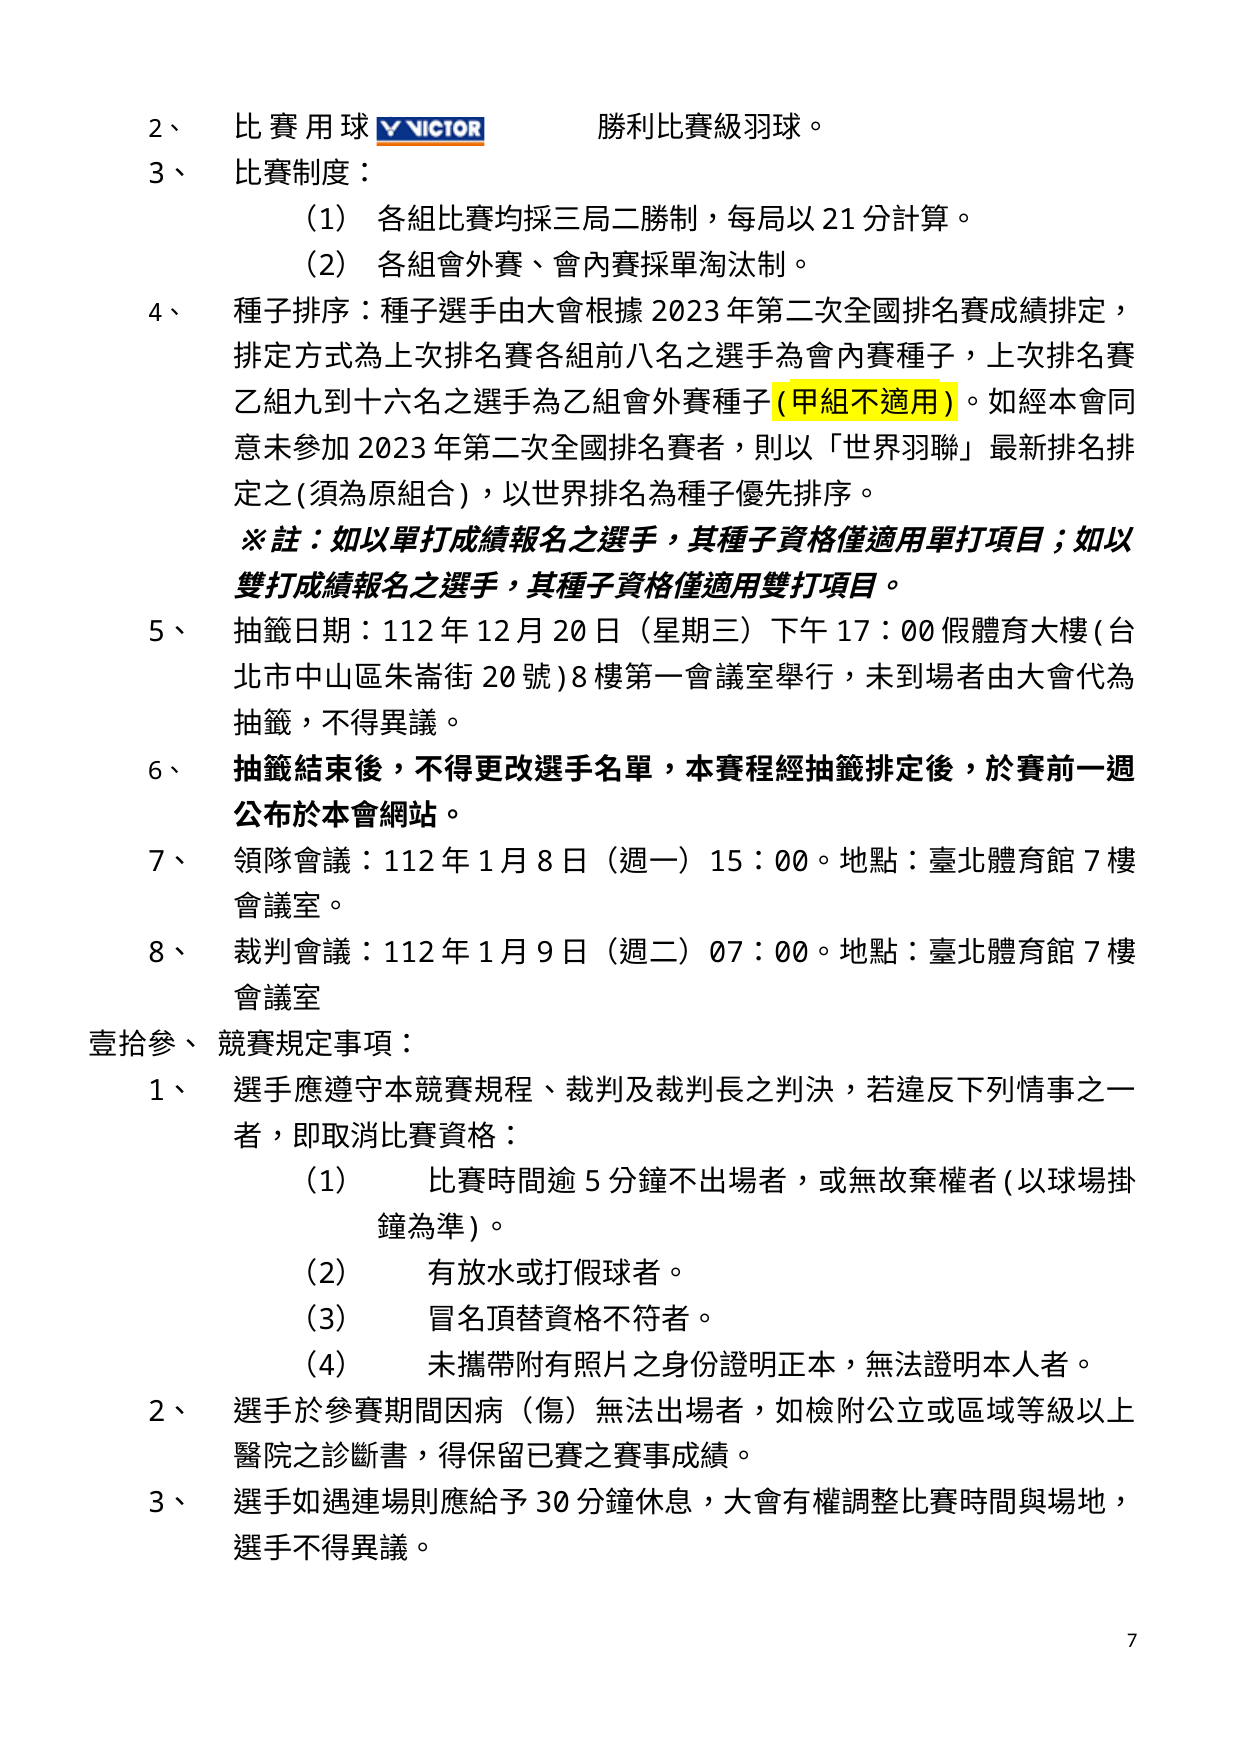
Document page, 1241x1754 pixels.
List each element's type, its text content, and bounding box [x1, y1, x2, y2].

list 各組會外賽、會內賽採單淘汰制。 [289, 238, 1137, 284]
list 選手於參賽期間因病（傷）無法出場者，如檢附公立或區域等級以上醫院之診斷書，得保留已賽之賽事成績。 [148, 1384, 1137, 1476]
list 比賽制度： [148, 147, 1137, 193]
list 領隊會議：112年1月8日（週一）15：00。地點：臺北體育館7樓會議室。 [148, 834, 1137, 926]
list 抽籤日期：112年12月20日（星期三）下午17：00假體育大樓(台北市中山區朱崙街20號)8樓第一會議室舉行，未到場者由大會代為抽籤，不得異議。 [148, 605, 1137, 743]
list 冒名頂替資格不符者。 [289, 1293, 1137, 1338]
list 裁判會議：112年1月9日（週二）07：00。地點：臺北體育館7樓會議室 [148, 926, 1137, 1018]
list 競賽規定事項： [89, 1018, 1137, 1063]
text ※註：如以單打成績報名之選手，其種子資格僅適用單打項目；如以雙打成績報名之選手，其種子資格僅適用雙打項目。 [234, 513, 1137, 605]
list 選手應遵守本競賽規程、裁判及裁判長之判決，若違反下列情事之一者，即取消比賽資格： [148, 1063, 1137, 1155]
list 選手如遇連場則應給予30分鐘休息，大會有權調整比賽時間與場地，選手不得異議。 [148, 1476, 1137, 1568]
list 比賽時間逾5分鐘不出場者，或無故棄權者(以球場掛鐘為準)。 [289, 1155, 1137, 1247]
list 未攜帶附有照片之身份證明正本，無法證明本人者。 [289, 1338, 1137, 1384]
list 種子排序：種子選手由大會根據2023年第二次全國排名賽成績排定，排定方式為上次排名賽各組前八名之選手為會內賽種子，上次排名賽乙組九到十六名之選手為乙組會外賽種子(甲組不適用)。如經本會同意未參加2023年第二次全國排名賽者，則以「世界羽聯」最新排名排定之(須為原組合)，以世界排名為種子優先排序。 [148, 284, 1137, 513]
list 比賽用球： 勝利比賽級羽球。 [148, 101, 1137, 147]
list 有放水或打假球者。 [289, 1247, 1137, 1293]
list 各組比賽均採三局二勝制，每局以21分計算。 [289, 193, 1137, 238]
list 抽籤結束後，不得更改選手名單，本賽程經抽籤排定後，於賽前一週公布於本會網站。 [148, 743, 1137, 834]
